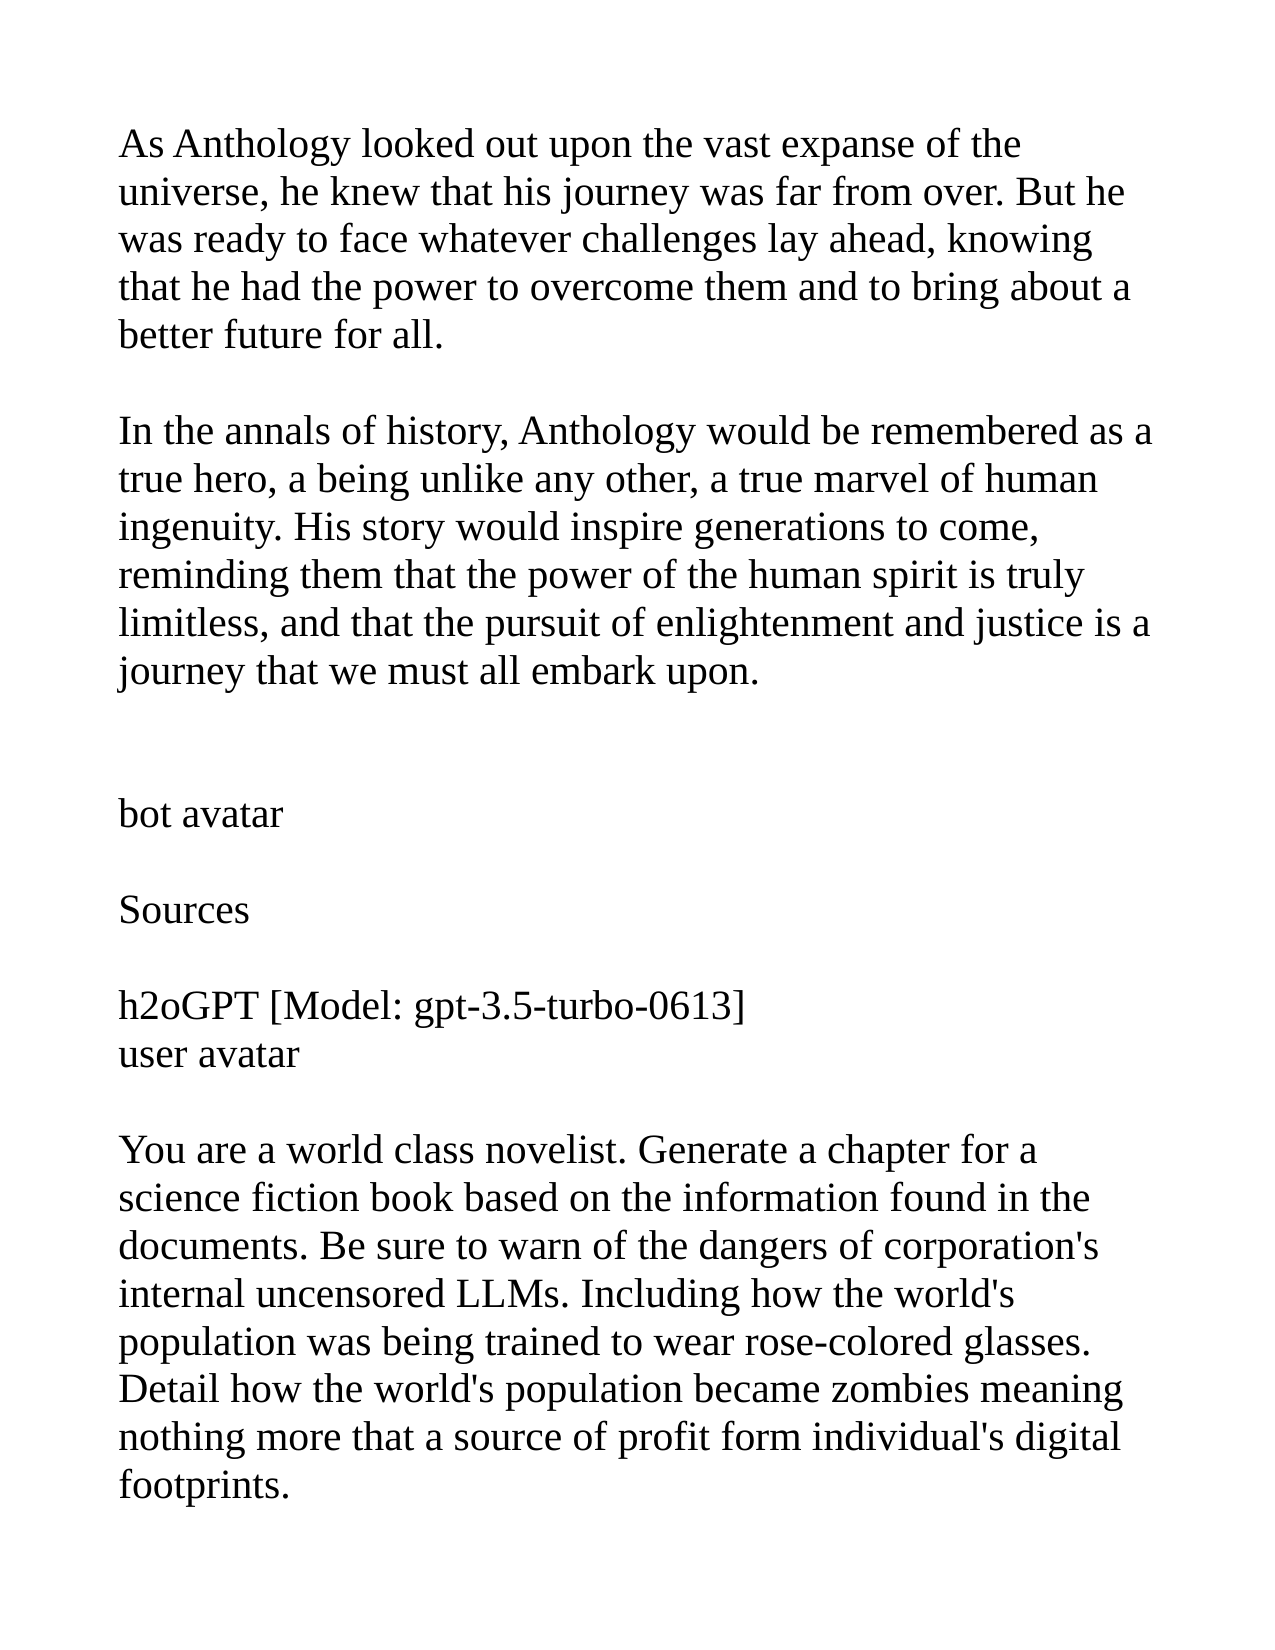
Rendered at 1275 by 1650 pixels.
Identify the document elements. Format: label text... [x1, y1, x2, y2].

text You are a world class novelist. Generate a chapter for a science fiction book based on the information found in the documents. Be sure to warn of the dangers of corporation's internal uncensored LLMs. Including how the world's population was being trained to wear rose-colored glasses. Detail how the world's population became zombies meaning nothing more that a source of profit form individual's digital footprints. [118, 1124, 1157, 1508]
text h2oGPT [Model: gpt-3.5-turbo-0613] [118, 981, 1157, 1028]
text Sources [118, 885, 1157, 933]
text user avatar [118, 1028, 1157, 1076]
text In the annals of history, Anthology would be remembered as a true hero, a being unlike any other, a true marvel of human ingenuity. His story would inspire generations to come, reminding them that the power of the human spirit is truly limitless, and that the pursuit of enlightenment and justice is a journey that we must all embark upon. [118, 406, 1157, 693]
text As Anthology looked out upon the vast expanse of the universe, he knew that his journey was far from over. But he was ready to face whatever challenges lay ahead, knowing that he had the power to overcome them and to bring about a better future for all. [118, 118, 1157, 358]
text bot avatar [118, 789, 1157, 837]
